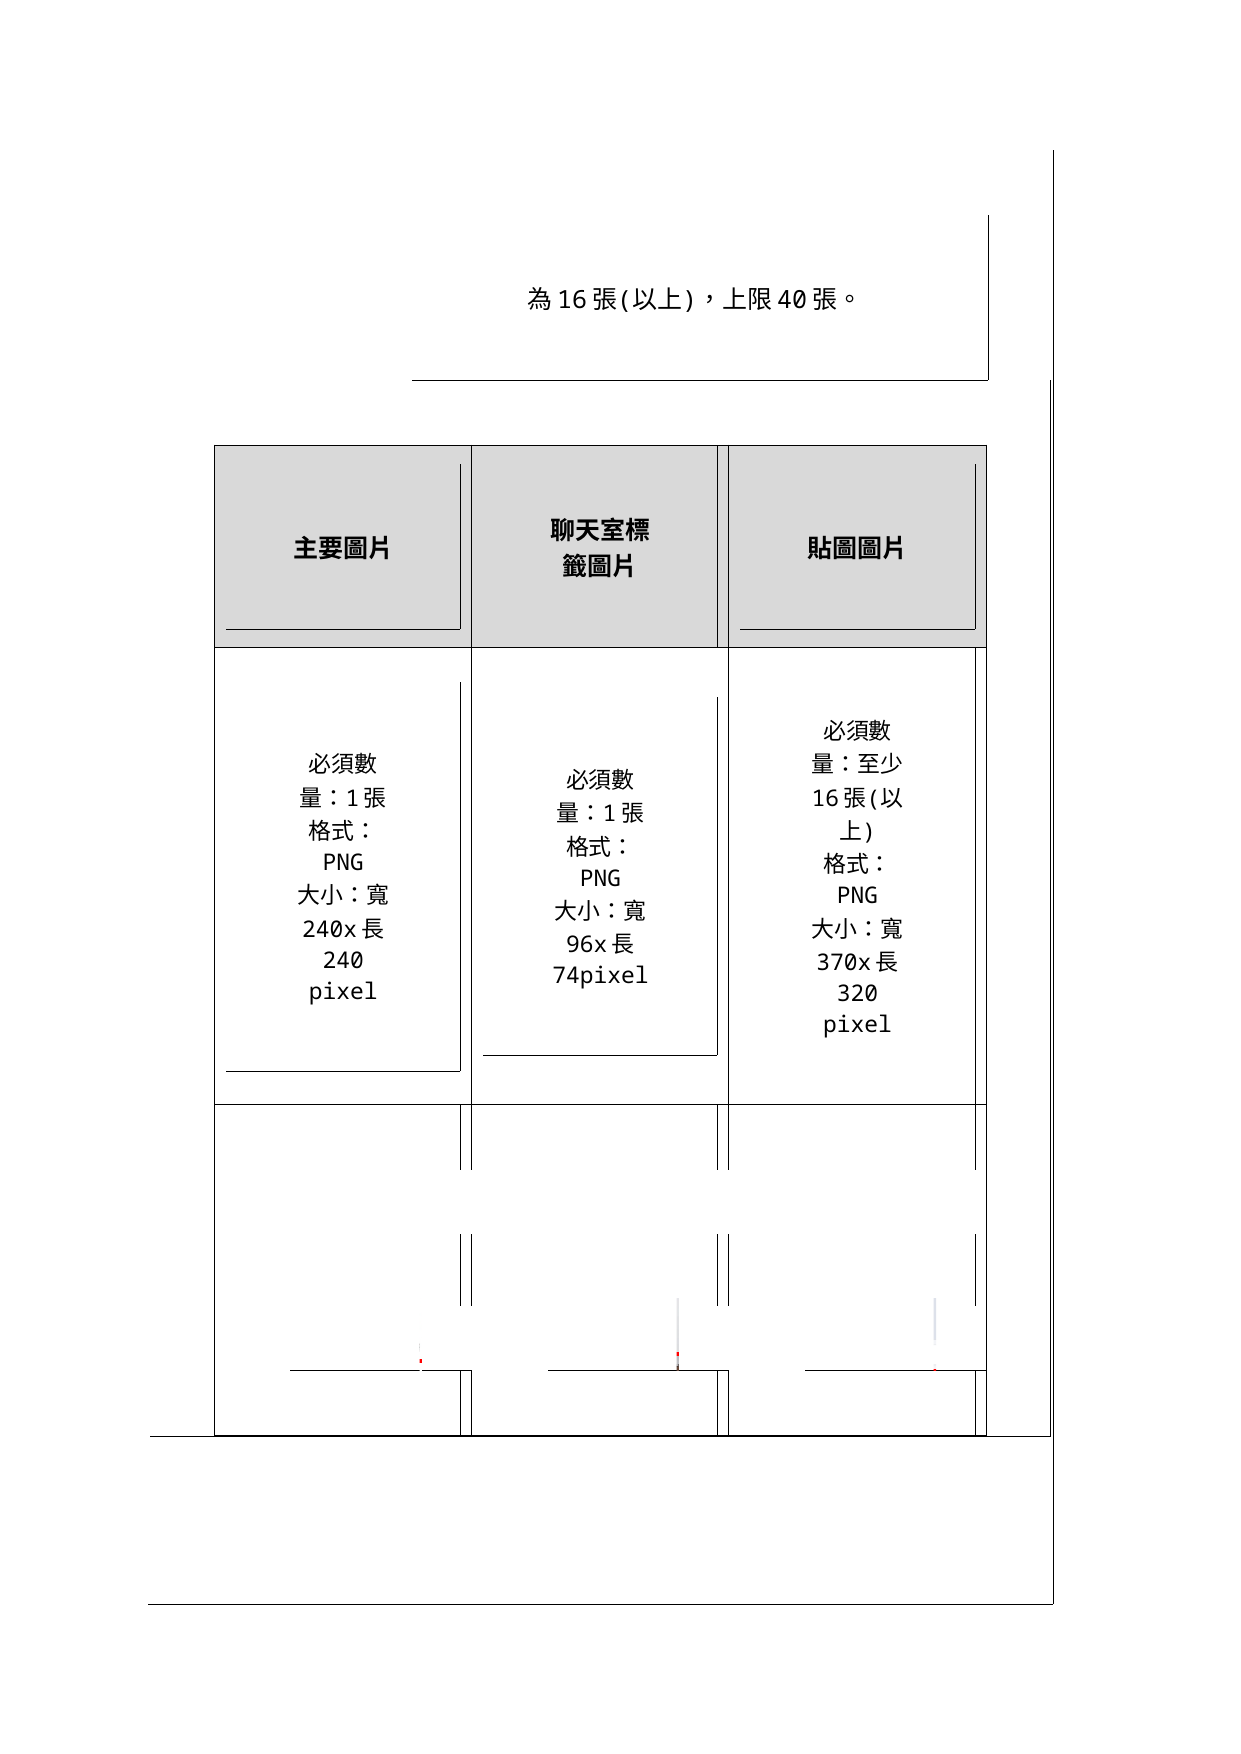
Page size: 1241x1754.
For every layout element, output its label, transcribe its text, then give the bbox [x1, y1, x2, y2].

table_cell [461, 1371, 471, 1435]
table_header 貼圖圖片 [729, 446, 986, 647]
list 為16張(以上)，上限40張。 [412, 214, 988, 380]
table_cell [215, 1105, 472, 1435]
table_header 主要圖片 [215, 446, 471, 647]
table_header 聊天室標籤圖片 [472, 446, 717, 647]
table_cell [976, 1371, 986, 1435]
table_cell 必須數量：1張 格式：PNG 大小：寬96x長74pixel [472, 648, 728, 1104]
table_cell [472, 1105, 729, 1435]
table_cell [718, 1371, 728, 1435]
table_cell [729, 1105, 986, 1435]
table_header [718, 446, 728, 647]
table_cell 必須數量：1張 格式：PNG 大小：寬240x長240 pixel [215, 648, 471, 1104]
table_cell [976, 648, 986, 1104]
table_cell 必須數量：至少16張(以上) 格式：PNG 大小：寬370x長320 pixel [729, 648, 975, 1104]
